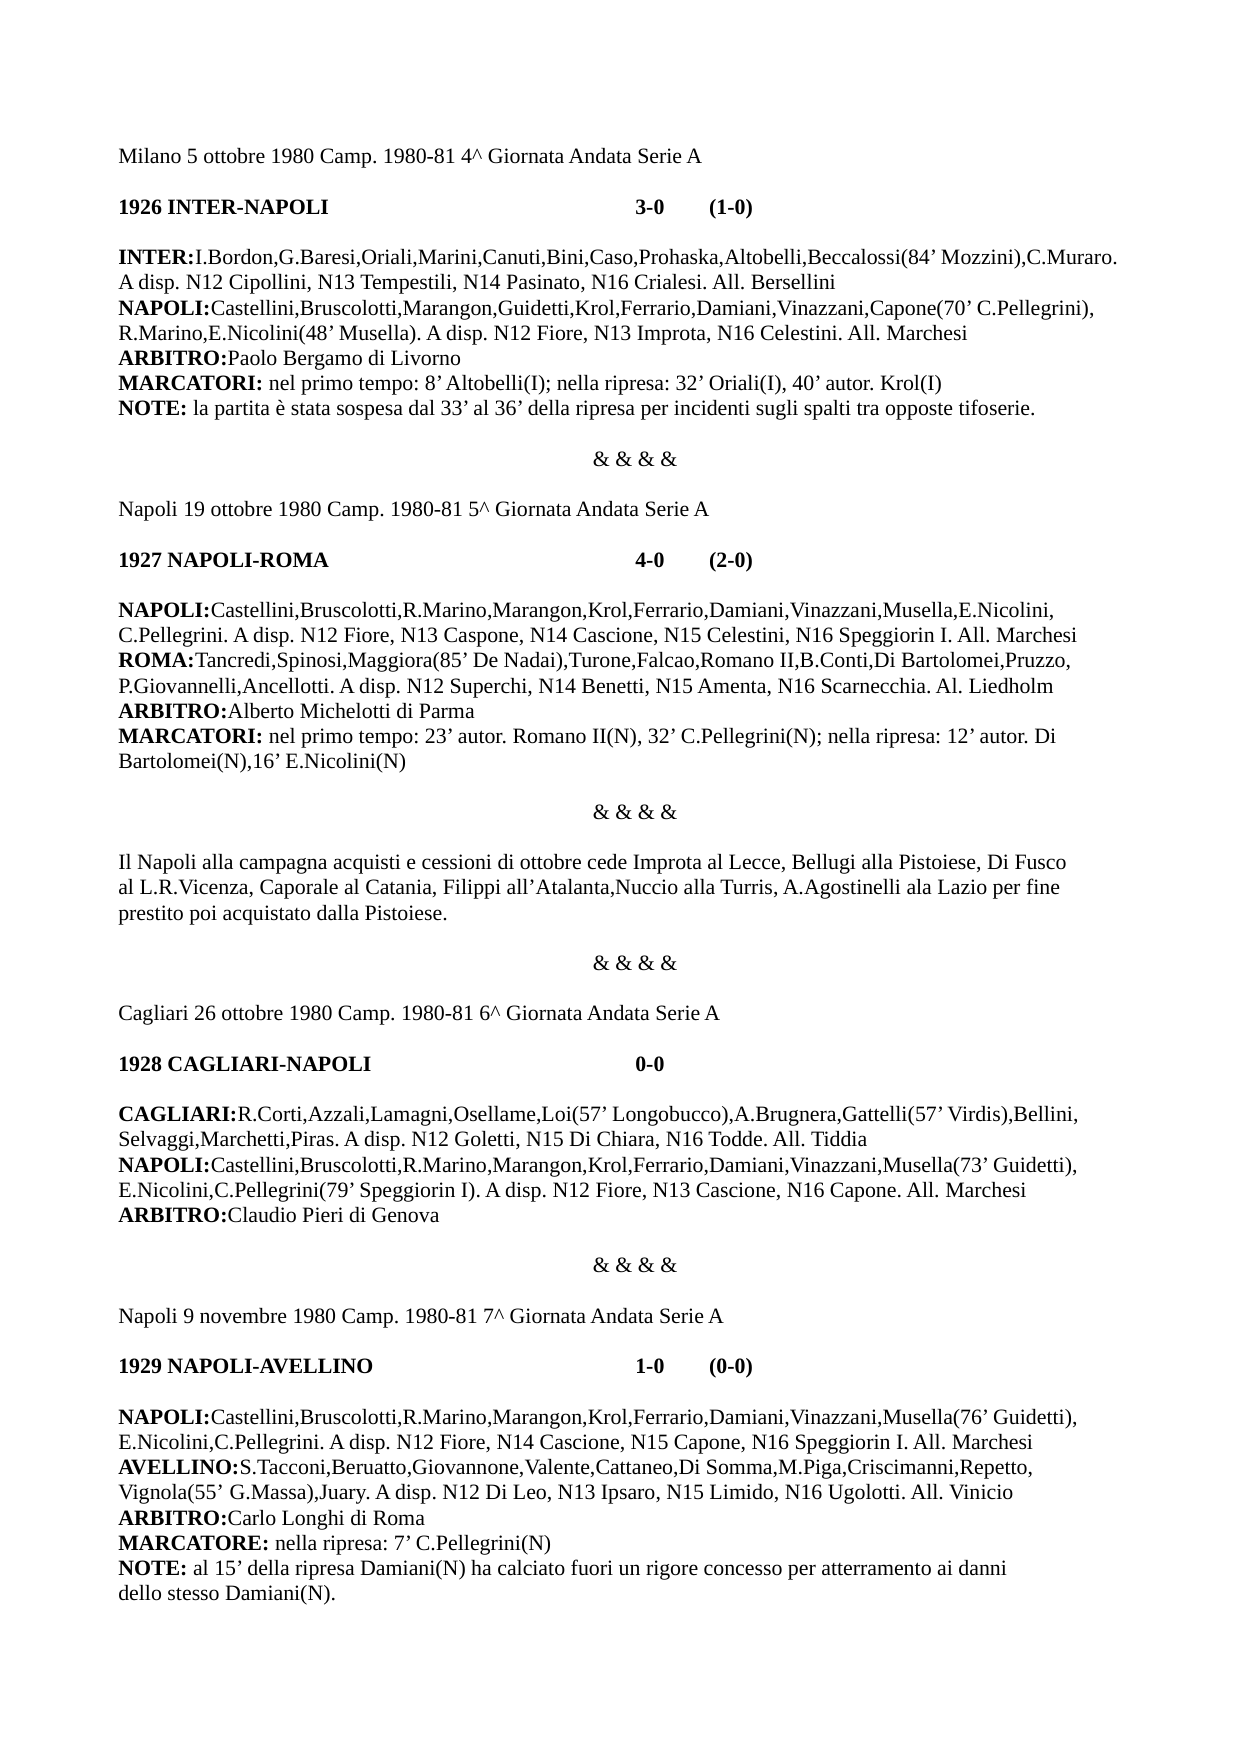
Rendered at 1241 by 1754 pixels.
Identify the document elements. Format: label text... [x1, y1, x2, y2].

text dello stesso Damiani(N). [118, 1580, 1152, 1605]
text MARCATORI: nel primo tempo: 23’ autor. Romano II(N), 32’ C.Pellegrini(N); nella ripresa: 12’ autor. Di [118, 723, 1152, 748]
text & & & & [118, 799, 1152, 824]
text NAPOLI:Castellini,Bruscolotti,R.Marino,Marangon,Krol,Ferrario,Damiani,Vinazzani,Musella(76’ Guidetti), [118, 1404, 1152, 1429]
text MARCATORI: nel primo tempo: 8’ Altobelli(I); nella ripresa: 32’ Oriali(I), 40’ autor. Krol(I) [118, 370, 1152, 395]
text 1929 NAPOLI-AVELLINO 1-0 (0-0) [118, 1353, 1152, 1378]
text ARBITRO:Carlo Longhi di Roma [118, 1504, 1152, 1530]
text ARBITRO:Paolo Bergamo di Livorno [118, 345, 1152, 370]
text NAPOLI:Castellini,Bruscolotti,R.Marino,Marangon,Krol,Ferrario,Damiani,Vinazzani,Musella(73’ Guidetti), [118, 1152, 1152, 1177]
text prestito poi acquistato dalla Pistoiese. [118, 899, 1152, 925]
text & & & & [118, 950, 1152, 975]
text Il Napoli alla campagna acquisti e cessioni di ottobre cede Improta al Lecce, Bellugi alla Pistoiese, Di Fusco [118, 849, 1152, 874]
text Napoli 19 ottobre 1980 Camp. 1980-81 5^ Giornata Andata Serie A [118, 496, 1152, 521]
text & & & & [118, 446, 1152, 471]
text A disp. N12 Cipollini, N13 Tempestili, N14 Pasinato, N16 Crialesi. All. Bersellini [118, 269, 1152, 294]
text AVELLINO:S.Tacconi,Beruatto,Giovannone,Valente,Cattaneo,Di Somma,M.Piga,Criscimanni,Repetto, [118, 1454, 1152, 1479]
text al L.R.Vicenza, Caporale al Catania, Filippi all’Atalanta,Nuccio alla Turris, A.Agostinelli ala Lazio per fine [118, 874, 1152, 899]
text CAGLIARI:R.Corti,Azzali,Lamagni,Osellame,Loi(57’ Longobucco),A.Brugnera,Gattelli(57’ Virdis),Bellini, [118, 1101, 1152, 1126]
text Napoli 9 novembre 1980 Camp. 1980-81 7^ Giornata Andata Serie A [118, 1303, 1152, 1328]
text MARCATORE: nella ripresa: 7’ C.Pellegrini(N) [118, 1530, 1152, 1555]
text E.Nicolini,C.Pellegrini. A disp. N12 Fiore, N14 Cascione, N15 Capone, N16 Speggiorin I. All. Marchesi [118, 1429, 1152, 1454]
text 1928 CAGLIARI-NAPOLI 0-0 [118, 1051, 1152, 1076]
text NAPOLI:Castellini,Bruscolotti,R.Marino,Marangon,Krol,Ferrario,Damiani,Vinazzani,Musella,E.Nicolini, [118, 597, 1152, 622]
text Bartolomei(N),16’ E.Nicolini(N) [118, 748, 1152, 773]
text NOTE: al 15’ della ripresa Damiani(N) ha calciato fuori un rigore concesso per atterramento ai danni [118, 1555, 1152, 1580]
text 1927 NAPOLI-ROMA 4-0 (2-0) [118, 547, 1152, 572]
text E.Nicolini,C.Pellegrini(79’ Speggiorin I). A disp. N12 Fiore, N13 Cascione, N16 Capone. All. Marchesi [118, 1177, 1152, 1202]
text NOTE: la partita è stata sospesa dal 33’ al 36’ della ripresa per incidenti sugli spalti tra opposte tifoserie. [118, 395, 1152, 421]
text ROMA:Tancredi,Spinosi,Maggiora(85’ De Nadai),Turone,Falcao,Romano II,B.Conti,Di Bartolomei,Pruzzo, [118, 647, 1152, 673]
text P.Giovannelli,Ancellotti. A disp. N12 Superchi, N14 Benetti, N15 Amenta, N16 Scarnecchia. Al. Liedholm [118, 673, 1152, 698]
text Cagliari 26 ottobre 1980 Camp. 1980-81 6^ Giornata Andata Serie A [118, 1000, 1152, 1026]
text Milano 5 ottobre 1980 Camp. 1980-81 4^ Giornata Andata Serie A [118, 143, 1152, 168]
text Selvaggi,Marchetti,Piras. A disp. N12 Goletti, N15 Di Chiara, N16 Todde. All. Tiddia [118, 1126, 1152, 1152]
text Vignola(55’ G.Massa),Juary. A disp. N12 Di Leo, N13 Ipsaro, N15 Limido, N16 Ugolotti. All. Vinicio [118, 1479, 1152, 1504]
text ARBITRO:Claudio Pieri di Genova [118, 1202, 1152, 1227]
text R.Marino,E.Nicolini(48’ Musella). A disp. N12 Fiore, N13 Improta, N16 Celestini. All. Marchesi [118, 320, 1152, 345]
text ARBITRO:Alberto Michelotti di Parma [118, 698, 1152, 723]
text NAPOLI:Castellini,Bruscolotti,Marangon,Guidetti,Krol,Ferrario,Damiani,Vinazzani,Capone(70’ C.Pellegrini), [118, 294, 1152, 320]
text INTER:I.Bordon,G.Baresi,Oriali,Marini,Canuti,Bini,Caso,Prohaska,Altobelli,Beccalossi(84’ Mozzini),C.Muraro. [118, 244, 1152, 269]
text 1926 INTER-NAPOLI 3-0 (1-0) [118, 194, 1152, 219]
text & & & & [118, 1252, 1152, 1278]
text C.Pellegrini. A disp. N12 Fiore, N13 Caspone, N14 Cascione, N15 Celestini, N16 Speggiorin I. All. Marchesi [118, 622, 1152, 647]
